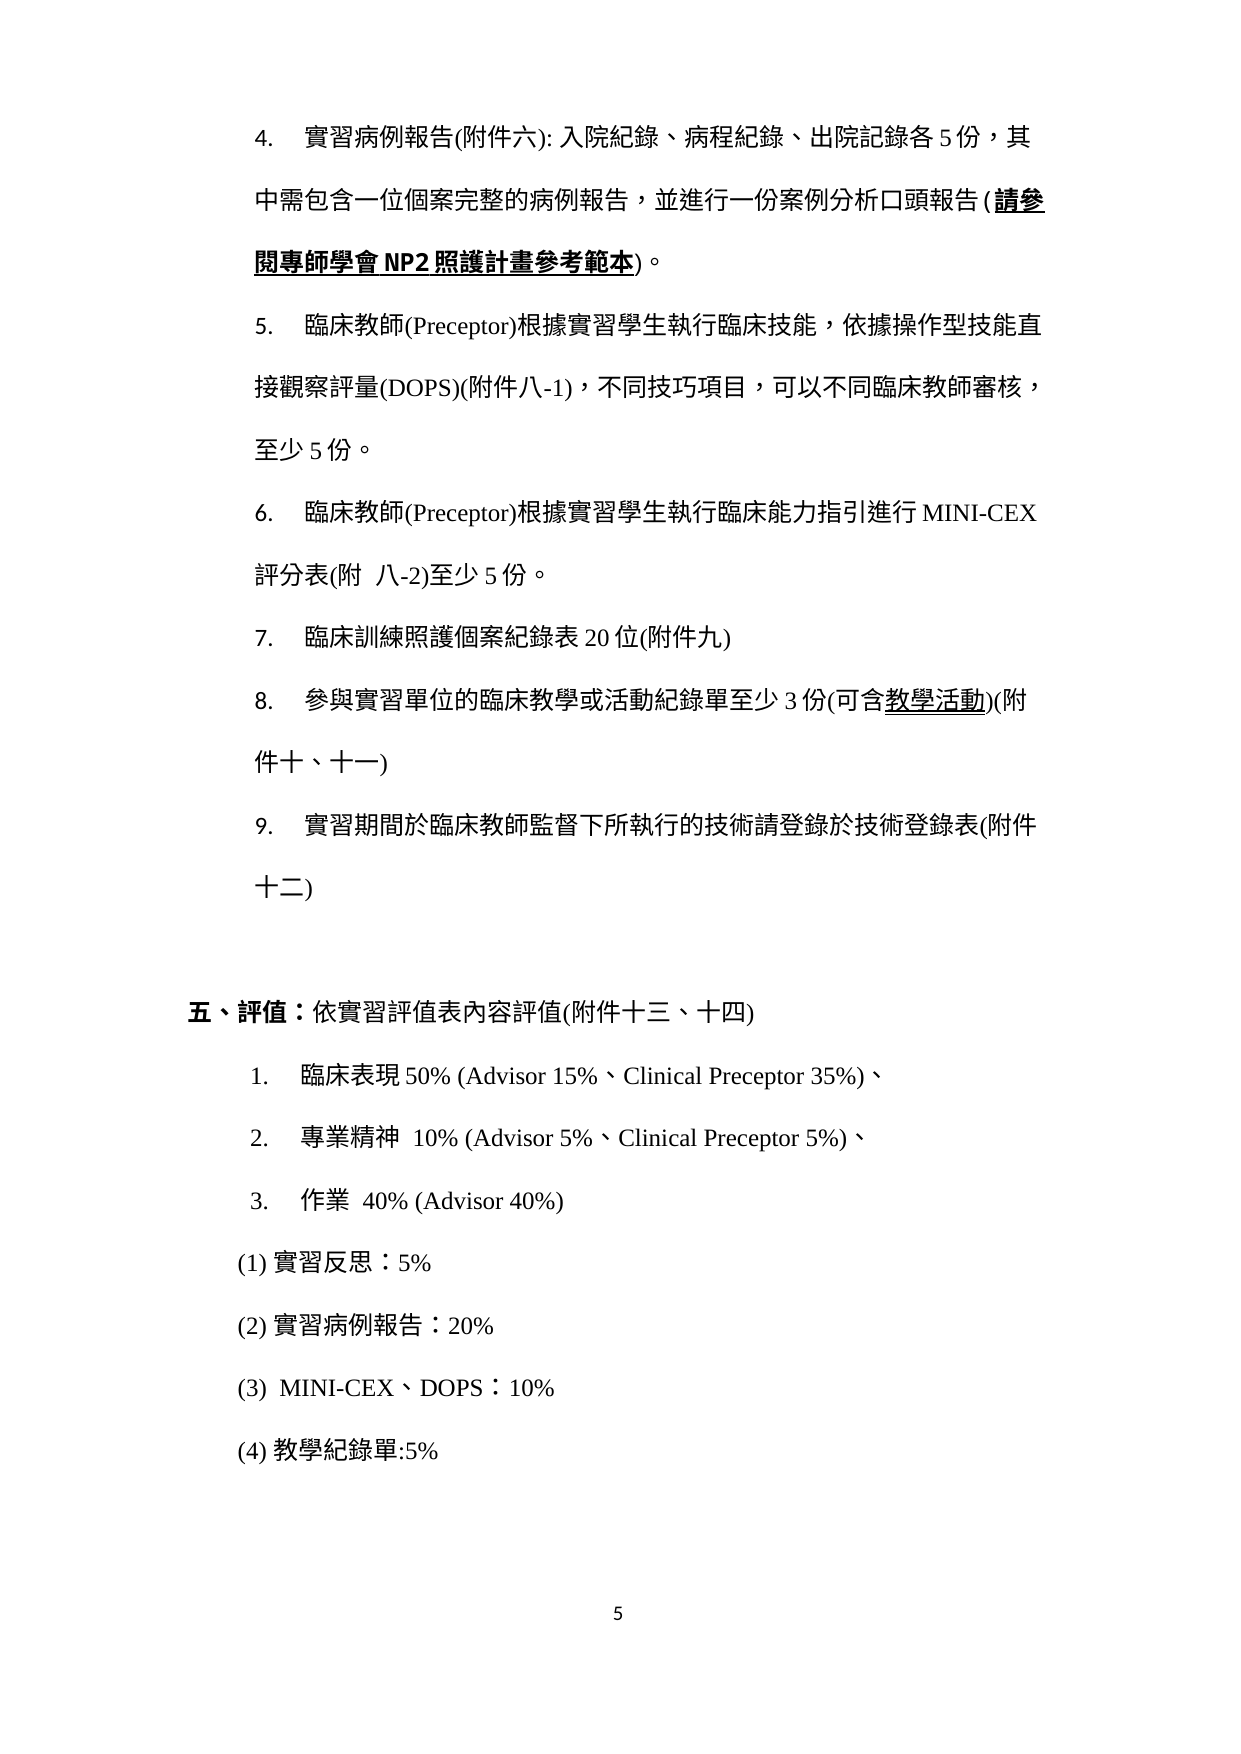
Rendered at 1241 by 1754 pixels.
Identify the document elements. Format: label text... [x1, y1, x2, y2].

list 臨床教師(Preceptor)根據實習學生執行臨床技能，依據操作型技能直接觀察評量(DOPS)(附件八-1)，不同技巧項目，可以不同臨床教師審核，至少5份。 [254, 282, 1048, 469]
list 實習病例報告(附件六): 入院紀錄、病程紀錄、出院記錄各5份，其中需包含一位個案完整的病例報告，並進行一份案例分析口頭報告(請參閱專師學會NP2照護計畫參考範本)。 [254, 94, 1048, 282]
list 臨床教師(Preceptor)根據實習學生執行臨床能力指引進行MINI-CEX評分表(附 八-2)至少5份。 [254, 469, 1048, 594]
list 參與實習單位的臨床教學或活動紀錄單至少3份(可含教學活動)(附件十、十一) [254, 657, 1048, 782]
text (4) 教學紀錄單:5% [212, 1407, 1048, 1469]
text (1) 實習反思：5% [212, 1219, 1048, 1282]
list 實習期間於臨床教師監督下所執行的技術請登錄於技術登錄表(附件十二) [254, 782, 1048, 907]
list 專業精神 10% (Advisor 5%、Clinical Preceptor 5%)、 [250, 1094, 998, 1157]
text (3) MINI-CEX、DOPS：10% [212, 1344, 1048, 1407]
text (2) 實習病例報告：20% [212, 1282, 1048, 1344]
text 五、評值：依實習評值表內容評值(附件十三、十四) [187, 969, 998, 1032]
list 臨床訓練照護個案紀錄表20位(附件九) [254, 594, 1048, 657]
list 作業 40% (Advisor 40%) [250, 1157, 998, 1219]
list 臨床表現50% (Advisor 15%、Clinical Preceptor 35%)、 [250, 1032, 998, 1094]
